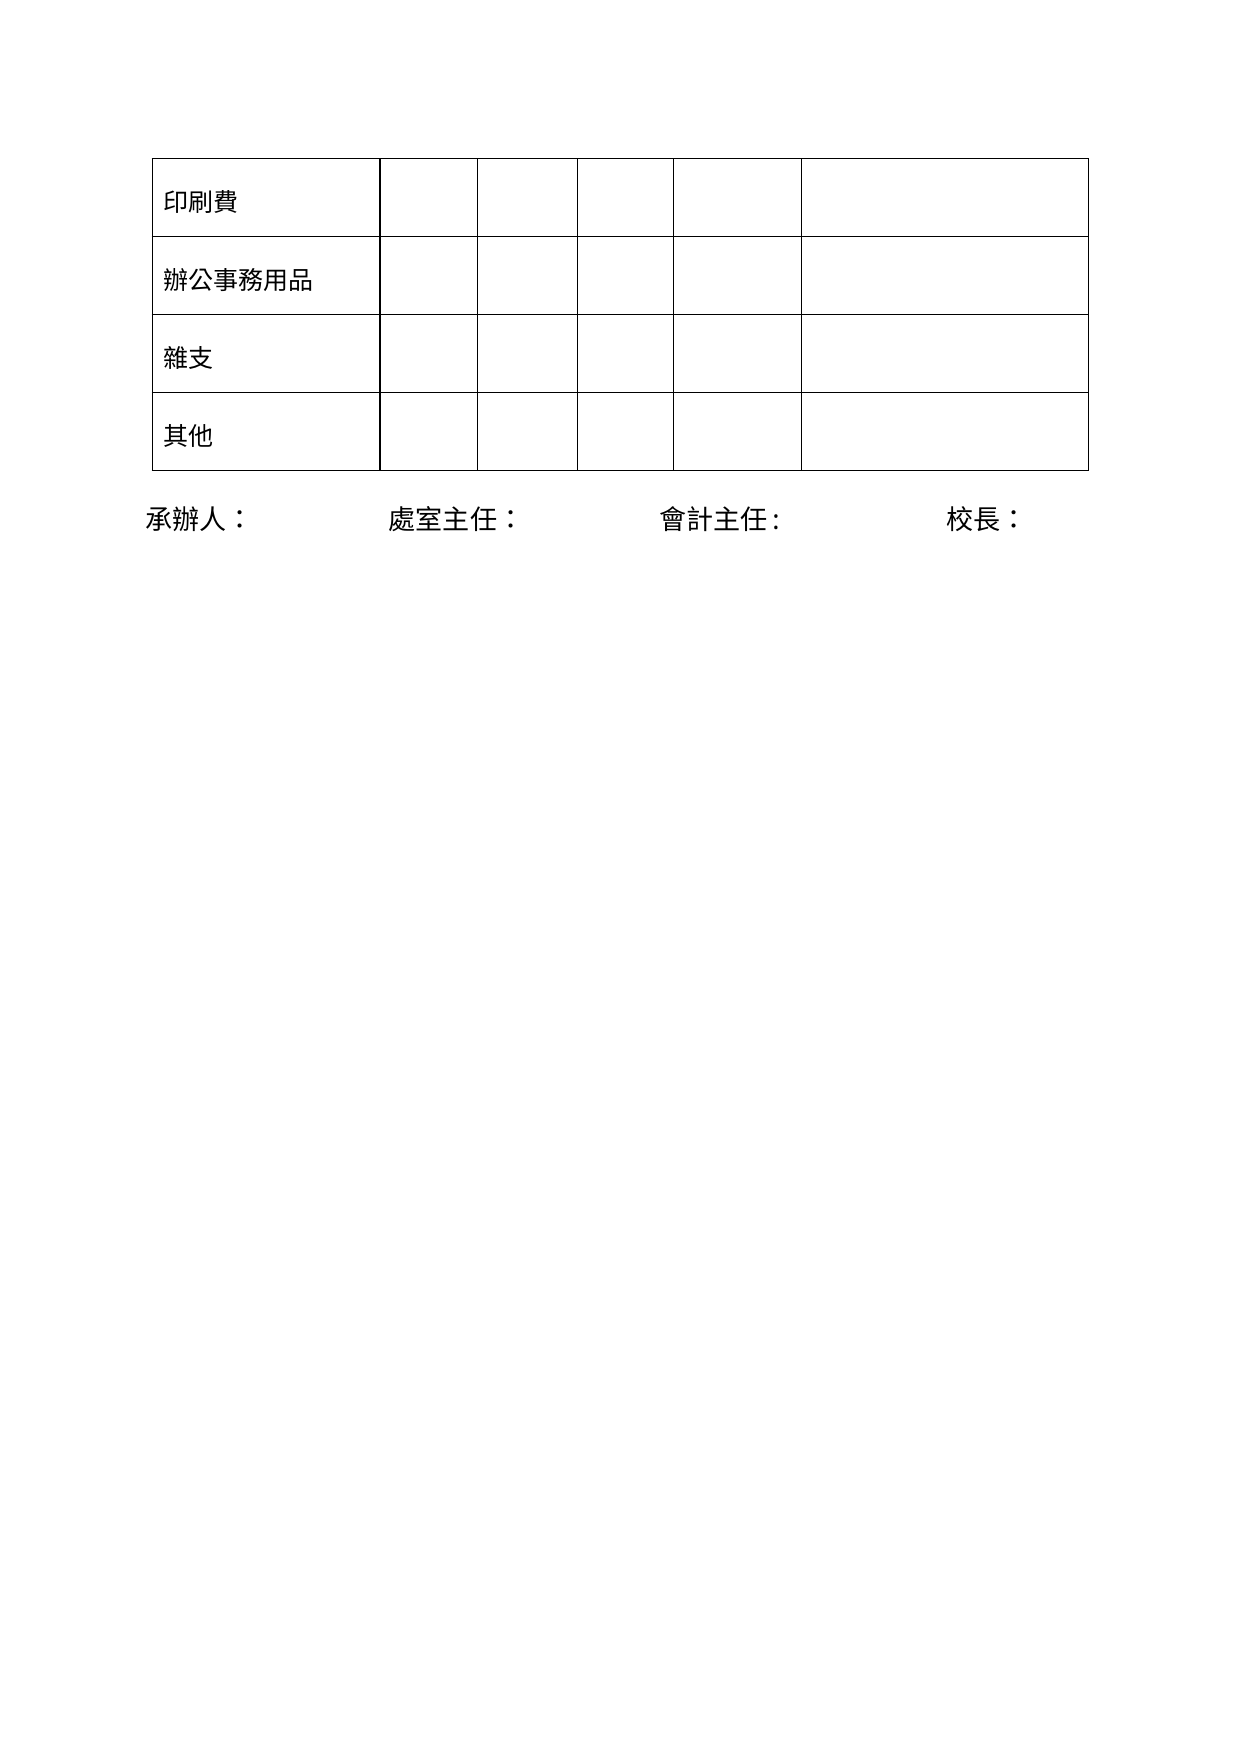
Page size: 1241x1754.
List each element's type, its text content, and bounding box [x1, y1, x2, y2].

table_cell [674, 393, 801, 469]
table_cell 辦公事務用品 [153, 237, 379, 314]
table_cell 印刷費 [153, 159, 379, 236]
table_cell [381, 393, 477, 469]
table_cell [674, 315, 801, 392]
table_cell [381, 237, 477, 314]
table_cell [802, 159, 1088, 236]
table_cell 雜支 [153, 315, 379, 392]
table_cell [674, 159, 801, 236]
table_cell [478, 315, 577, 392]
table_cell [381, 315, 477, 392]
text 承辦人： 處室主任： 會計主任: 校長： [145, 489, 1053, 539]
table_cell [478, 393, 577, 469]
table_cell [578, 315, 673, 392]
table_cell [478, 237, 577, 314]
table_cell [802, 393, 1088, 469]
table_cell 其他 [153, 393, 379, 469]
table_cell [578, 237, 673, 314]
table_cell [578, 393, 673, 469]
table_cell [802, 315, 1088, 392]
table_cell [674, 237, 801, 314]
table_cell [381, 159, 477, 236]
table_cell [478, 159, 577, 236]
table_cell [802, 237, 1088, 314]
table_cell [578, 159, 673, 236]
